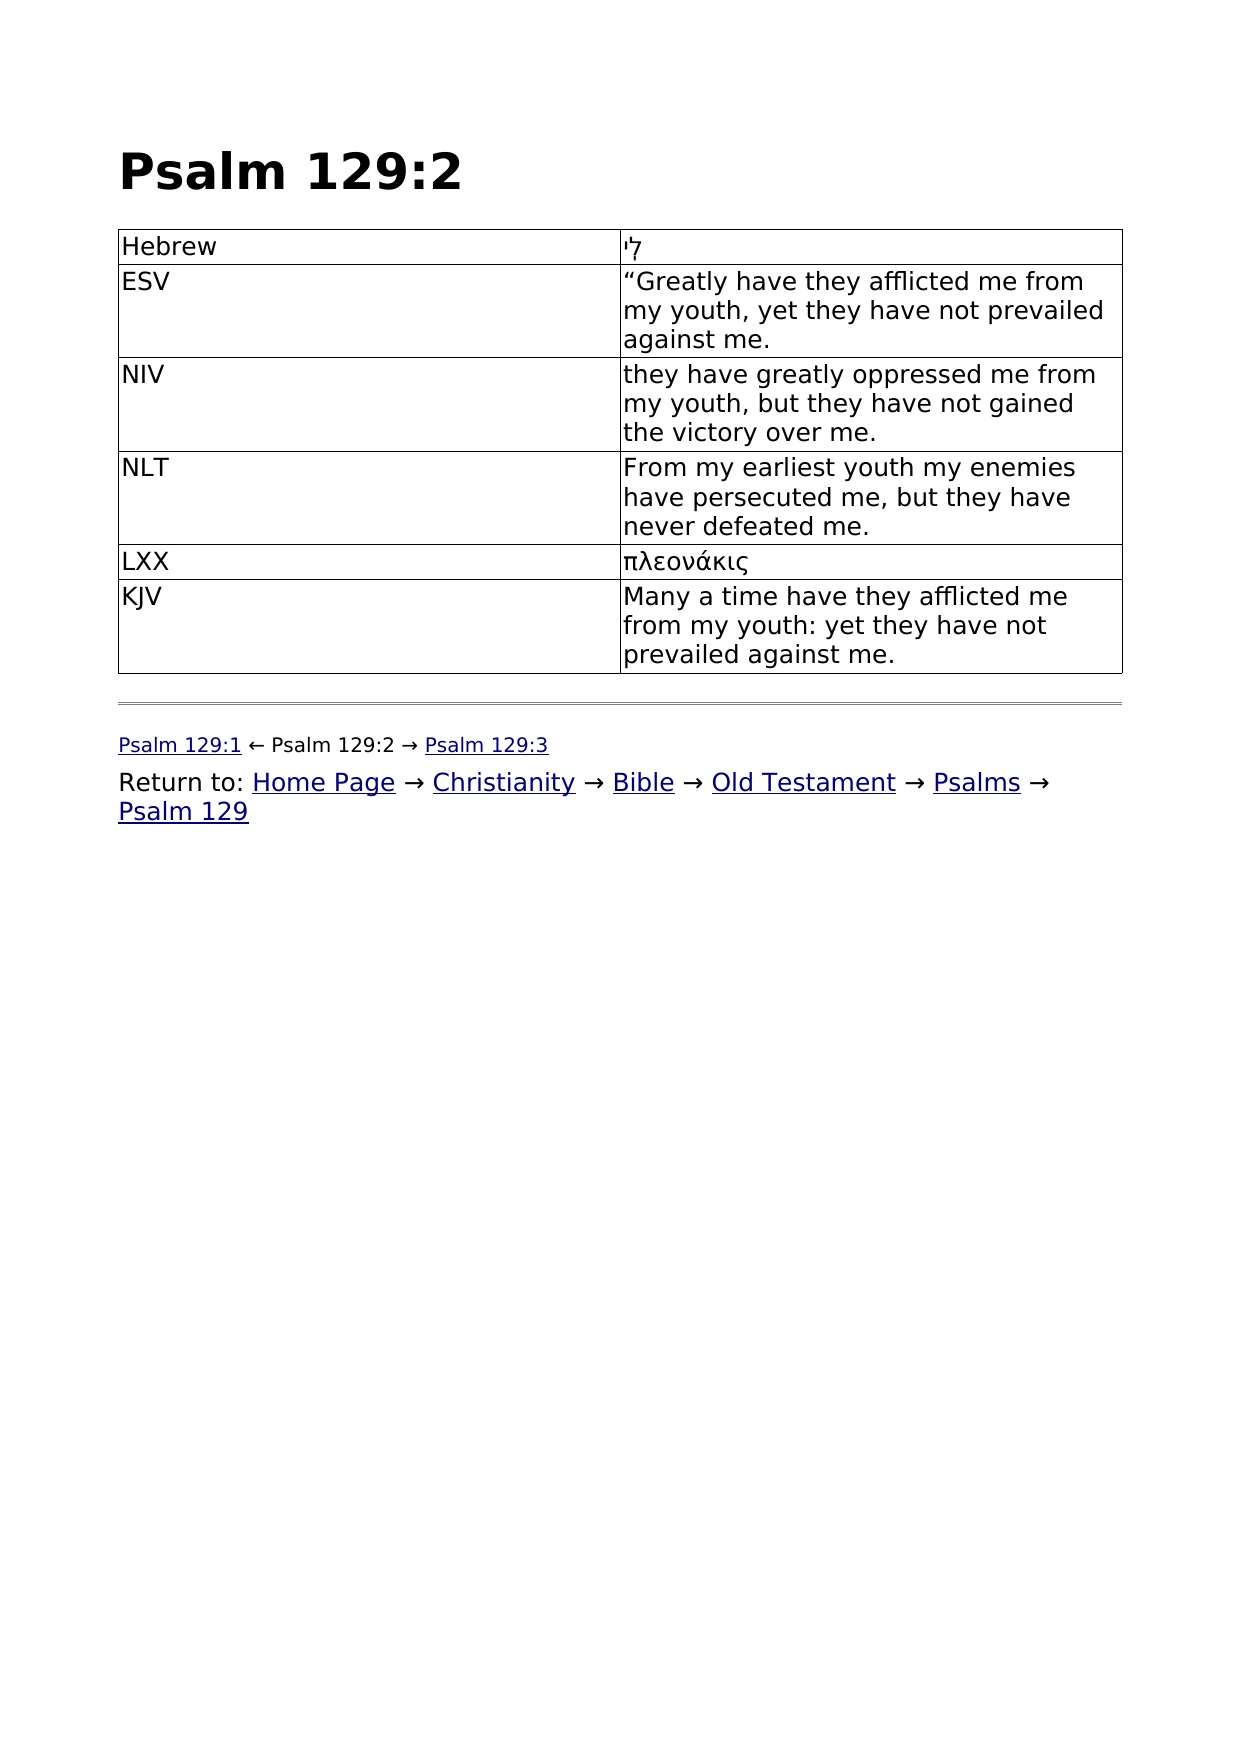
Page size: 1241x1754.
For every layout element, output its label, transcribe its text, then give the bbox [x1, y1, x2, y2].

table_cell From my earliest youth my enemies have persecuted me, but they have never defeated me. [621, 452, 1122, 544]
text Psalm 129:1 ← Psalm 129:2 → Psalm 129:3 [118, 734, 1122, 768]
table_cell Many a time have they afflicted me from my youth: yet they have not prevailed against me. [621, 580, 1122, 673]
table_cell “Greatly have they afflicted me from my youth, yet they have not prevailed against me. [621, 265, 1122, 357]
table_cell they have greatly oppressed me from my youth, but they have not gained the victory over me. [621, 358, 1122, 451]
text Return to: Home Page → Christianity → Bible → Old Testament → Psalms → Psalm 129 [118, 768, 1122, 826]
table_cell πλεονάκις [621, 545, 1122, 579]
subtitle Psalm 129:2 [118, 143, 1122, 201]
table_cell KJV [119, 580, 620, 673]
table_header לִֽי [621, 230, 1122, 264]
table_header Hebrew [119, 230, 620, 264]
table_cell ESV [119, 265, 620, 357]
table_cell LXX [119, 545, 620, 579]
table_cell NIV [119, 358, 620, 451]
table_cell NLT [119, 452, 620, 544]
